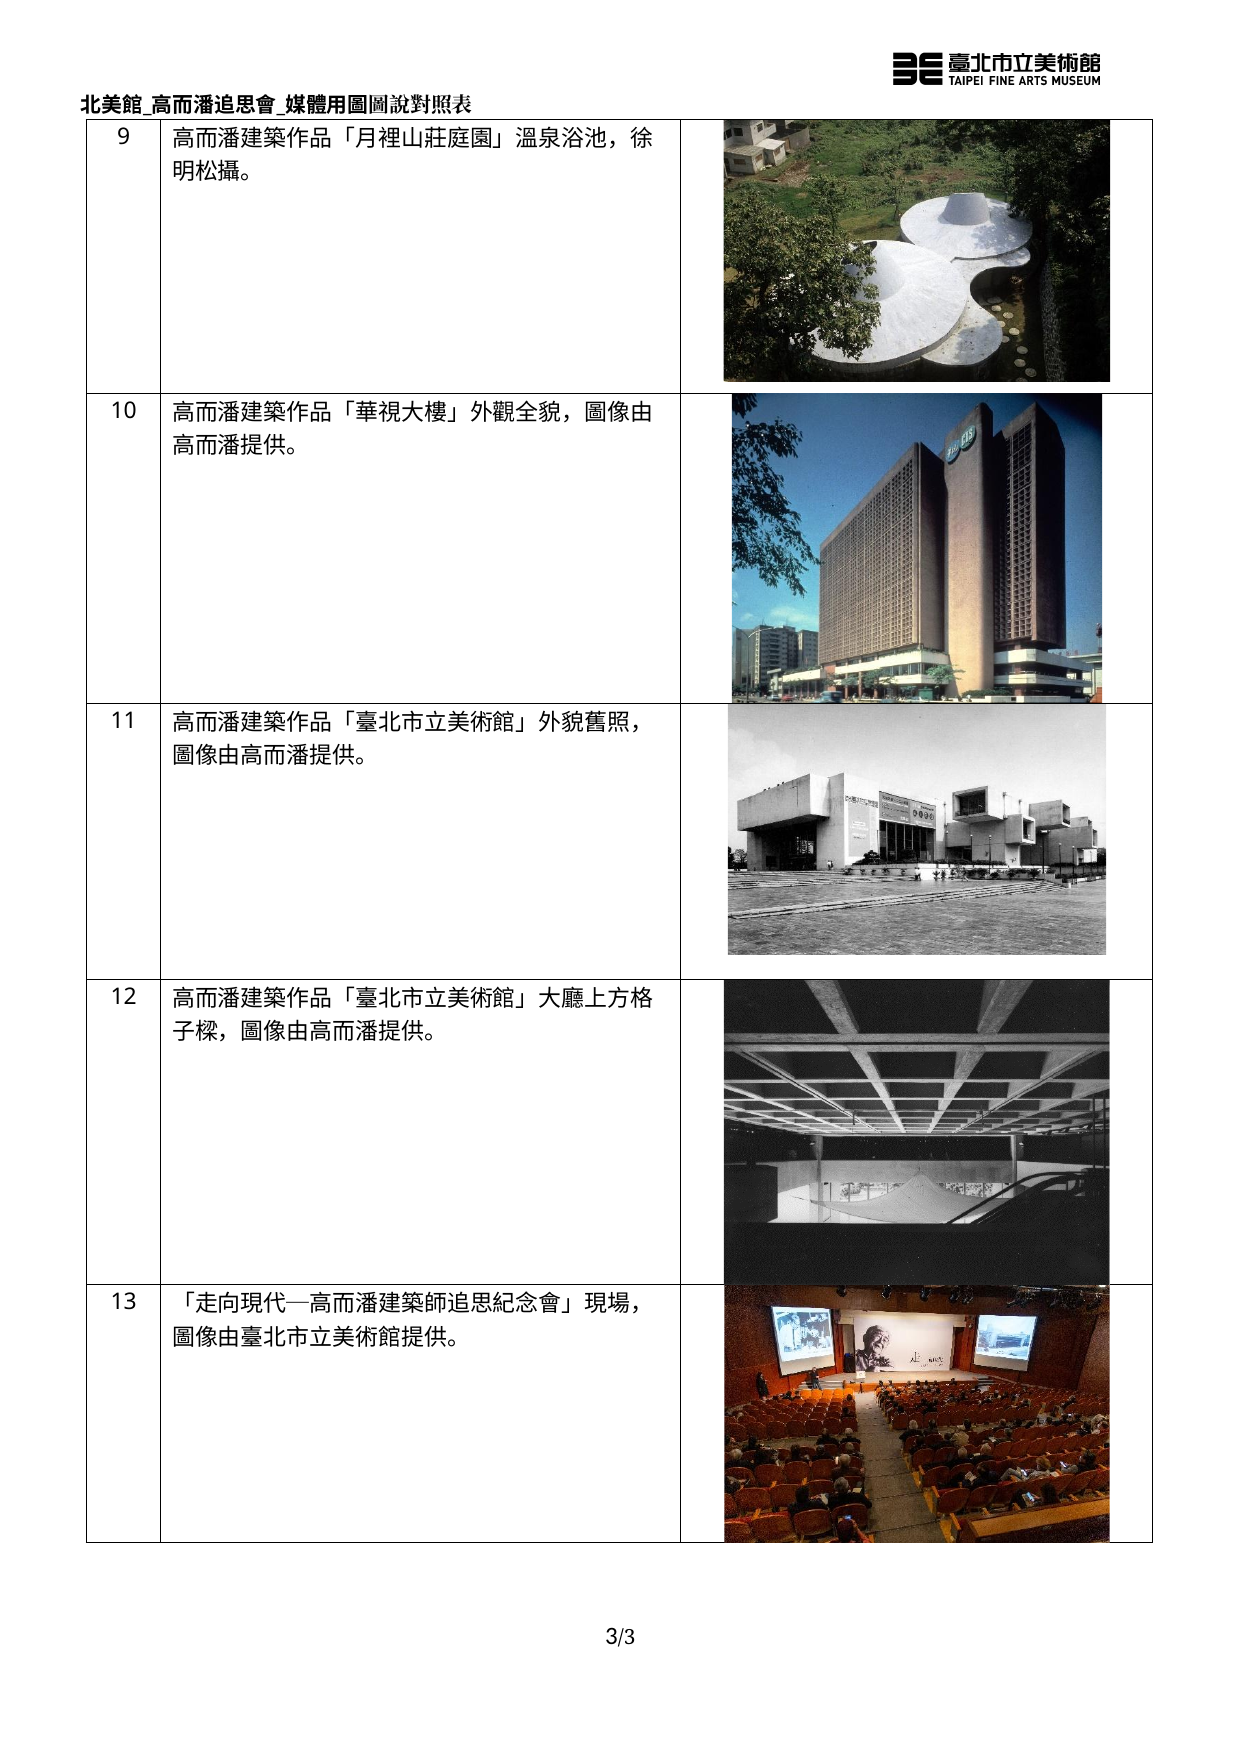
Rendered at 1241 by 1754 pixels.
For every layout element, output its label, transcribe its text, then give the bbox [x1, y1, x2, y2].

table_cell 高而潘建築作品「臺北市立美術館」外貌舊照，圖像由高而潘提供。 [161, 704, 680, 979]
table_cell 高而潘建築作品「華視大樓」外觀全貌，圖像由高而潘提供。 [161, 394, 680, 703]
table_cell [681, 980, 723, 1284]
table_cell 11 [87, 704, 160, 979]
table_cell 高而潘建築作品「臺北市立美術館」大廳上方格子樑，圖像由高而潘提供。 [161, 980, 680, 1284]
picture [727, 704, 1107, 955]
table_cell [681, 394, 731, 703]
table_cell 13 [87, 1285, 160, 1542]
table_cell 高而潘建築作品「月裡山莊庭園」溫泉浴池，徐明松攝。 [161, 120, 680, 393]
table_cell [1110, 980, 1152, 1284]
table_cell [1110, 1285, 1152, 1542]
table_cell [681, 704, 1152, 979]
table_cell 10 [87, 394, 160, 703]
picture [892, 51, 1102, 87]
table_cell 9 [87, 120, 160, 393]
table_cell 12 [87, 980, 160, 1284]
picture [723, 980, 1110, 1543]
table_cell 「走向現代─高而潘建築師追思紀念會」現場，圖像由臺北市立美術館提供。 [161, 1285, 680, 1542]
table_cell [1103, 394, 1152, 703]
table_cell [681, 120, 1152, 393]
picture [731, 393, 1103, 703]
table_cell [681, 1285, 724, 1542]
picture [723, 120, 1111, 382]
